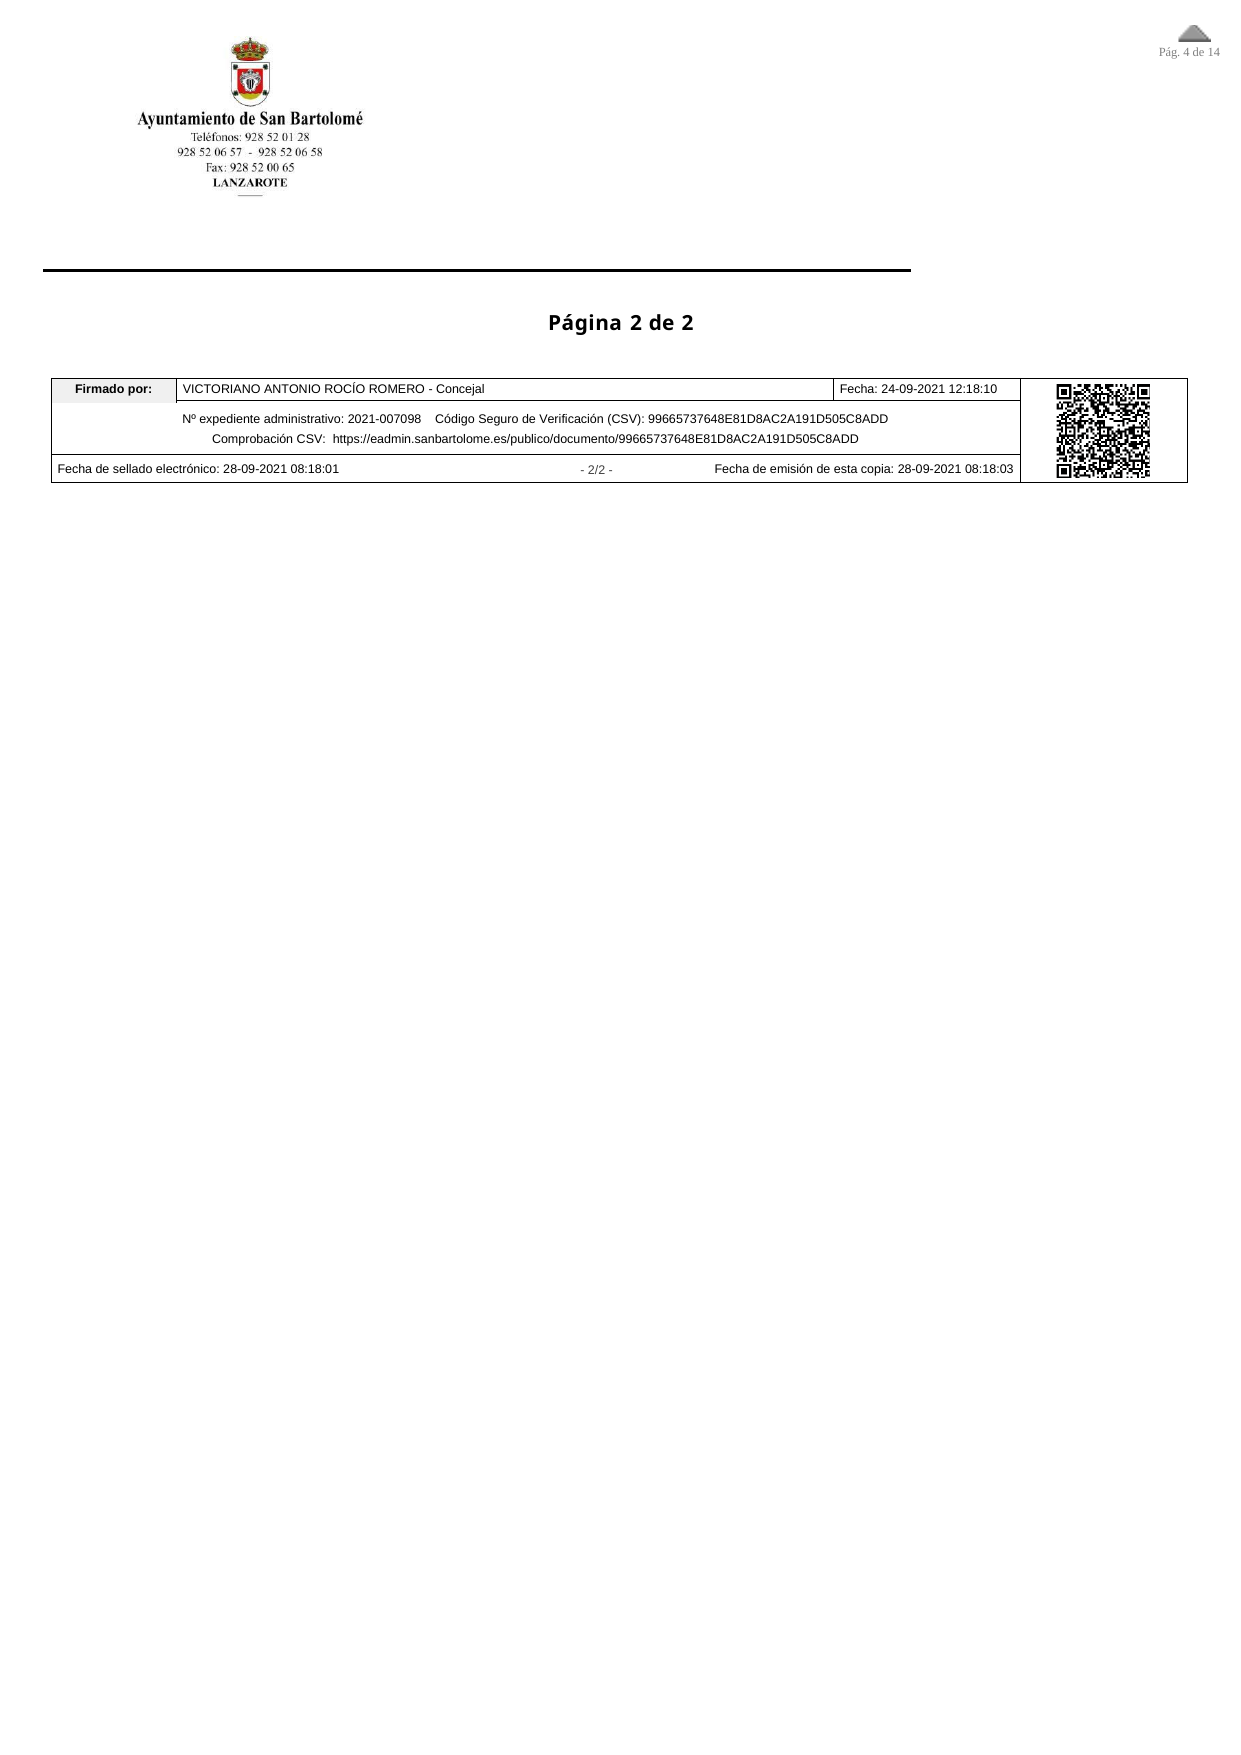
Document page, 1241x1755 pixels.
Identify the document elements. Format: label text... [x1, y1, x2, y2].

picture [1056, 384, 1150, 478]
table_header VICTORIANO ANTONIO ROCÍO ROMERO - Concejal [177, 379, 833, 400]
table_header Fecha: 24-09-2021 12:18:10 [834, 379, 1020, 400]
table_cell Fecha de sellado electrónico: 28-09-2021 08:18:01 - 2/2 - Fecha de emisión de esta copia: 28-09-2021 08:18:03 [52, 455, 1020, 482]
table_cell Nº expediente administrativo: 2021-007098 Código Seguro de Verificación (CSV): 99665737648E81D8AC2A191D505C8ADD Comprobación CSV: https://eadmin.sanbartolome.es/publico/documento/99665737648E81D8AC2A191D505C8ADD [52, 401, 1020, 454]
text Página 2 de 2 [208, 308, 1033, 336]
table_header Firmado por: [52, 379, 176, 400]
table_header [1021, 379, 1187, 482]
picture [1177, 25, 1211, 42]
picture [135, 36, 366, 198]
